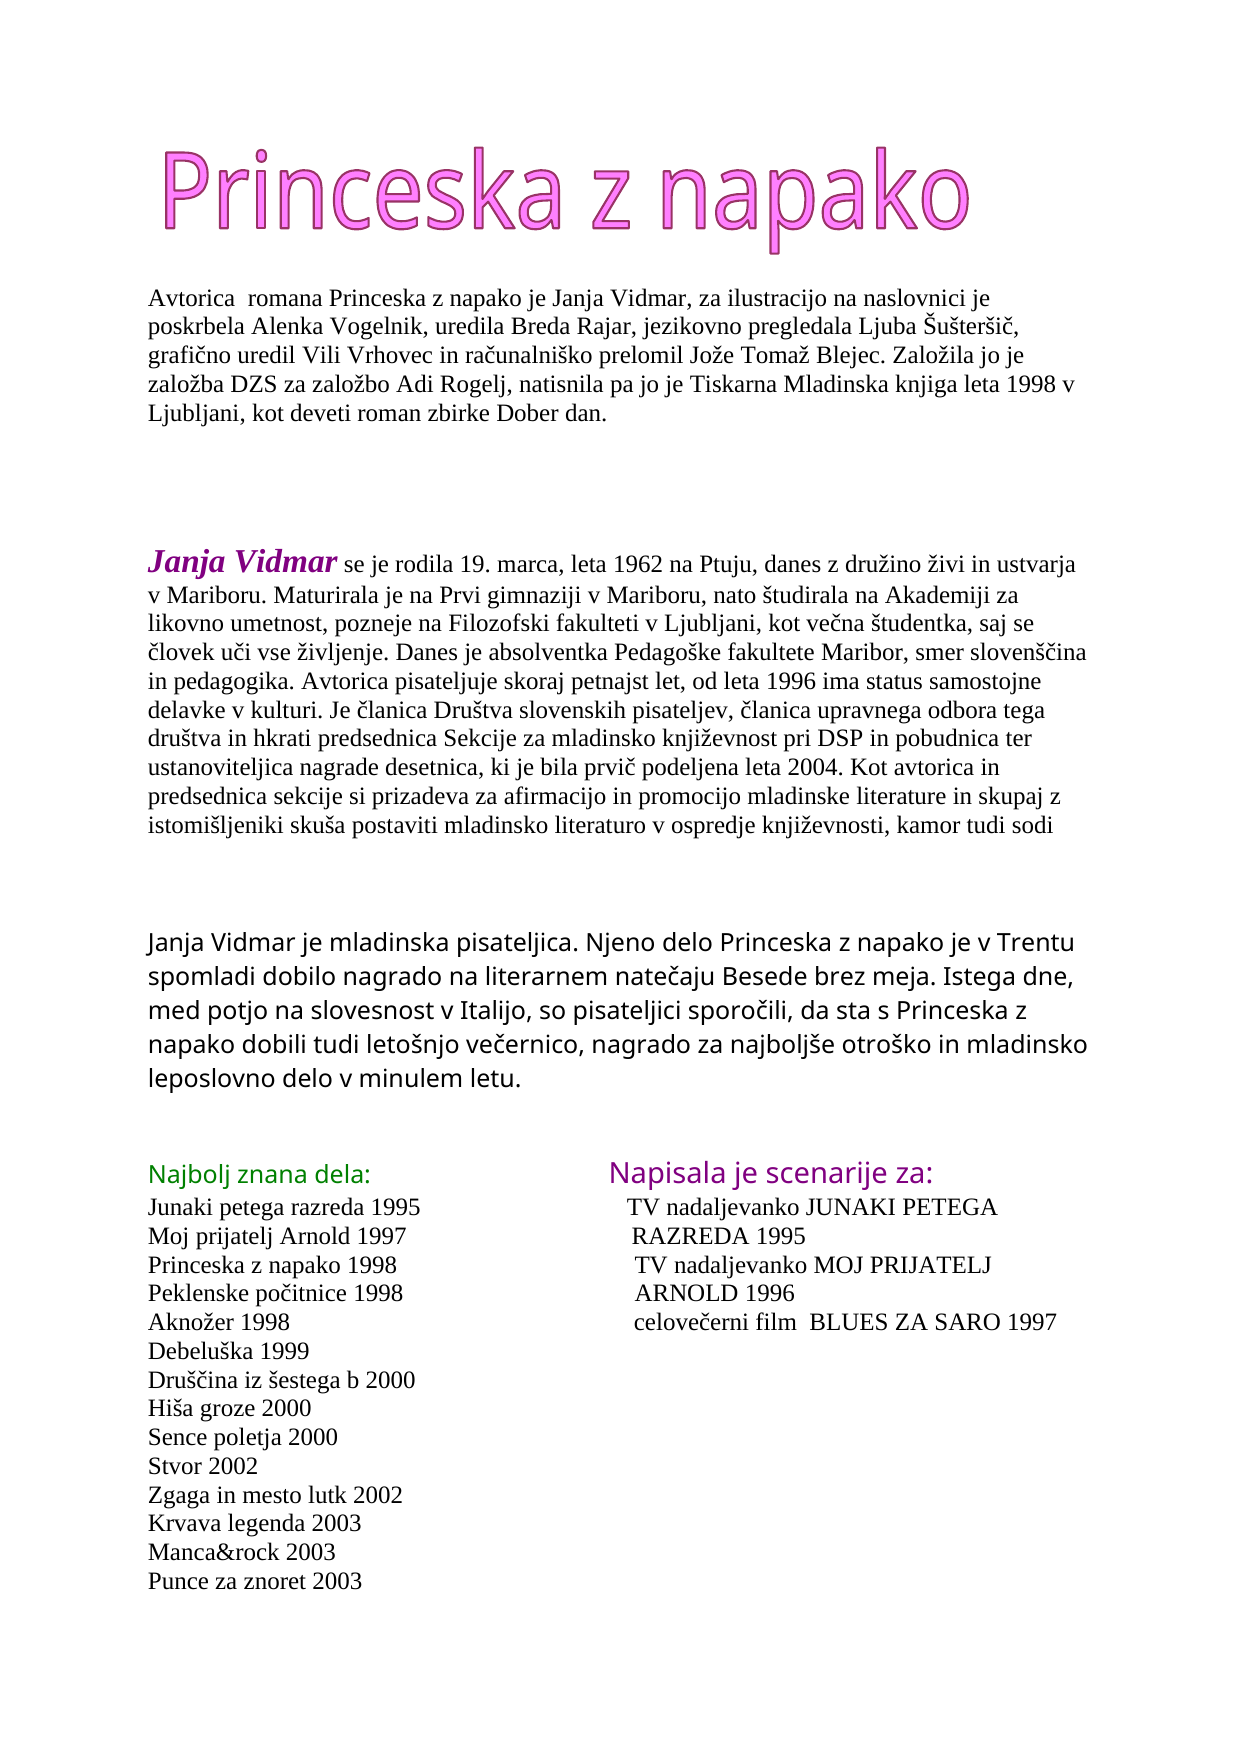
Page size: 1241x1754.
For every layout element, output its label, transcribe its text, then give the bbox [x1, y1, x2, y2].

text Hiša groze 2000 [148, 1393, 1093, 1422]
text Avtorica romana Princeska z napako je Janja Vidmar, za ilustracijo na naslovnici je poskrbela Alenka Vogelnik, uredila Breda Rajar, jezikovno pregledala Ljuba Šušteršič, grafično uredil Vili Vrhovec in računalniško prelomil Jože Tomaž Blejec. Založila jo je založba DZS za založbo Adi Rogelj, natisnila pa jo je Tiskarna Mladinska knjiga leta 1998 v Ljubljani, kot deveti roman zbirke Dober dan. [148, 283, 1093, 426]
text Druščina iz šestega b 2000 [148, 1365, 1093, 1393]
text Peklenske počitnice 1998 ARNOLD 1996 [148, 1278, 1093, 1307]
text Krvava legenda 2003 [148, 1508, 1093, 1537]
text Najbolj znana dela: Napisala je scenarije za: [148, 1153, 1093, 1192]
text Junaki petega razreda 1995 TV nadaljevanko JUNAKI PETEGA [148, 1192, 1093, 1221]
text Janja Vidmar je mladinska pisateljica. Njeno delo Princeska z napako je v Trentu spomladi dobilo nagrado na literarnem natečaju Besede brez meja. Istega dne, med potjo na slovesnost v Italijo, so pisateljici sporočili, da sta s Princeska z napako dobili tudi letošnjo večernico, nagrado za najboljše otroško in mladinsko leposlovno delo v minulem letu. [148, 925, 1093, 1095]
text Aknožer 1998 celovečerni film BLUES ZA SARO 1997 [148, 1307, 1093, 1336]
text Debeluška 1999 [148, 1336, 1093, 1365]
text Punce za znoret 2003 [148, 1566, 1093, 1595]
text Moj prijatelj Arnold 1997 RAZREDA 1995 [148, 1221, 1093, 1250]
text Princeska z napako 1998 TV nadaljevanko MOJ PRIJATELJ [148, 1250, 1093, 1278]
text Manca&rock 2003 [148, 1537, 1093, 1566]
text Sence poletja 2000 [148, 1422, 1093, 1451]
text Stvor 2002 [148, 1451, 1093, 1480]
text Zgaga in mesto lutk 2002 [148, 1480, 1093, 1508]
text Janja Vidmar se je rodila 19. marca, leta 1962 na Ptuju, danes z družino živi in ustvarja v Mariboru. Maturirala je na Prvi gimnaziji v Mariboru, nato študirala na Akademiji za likovno umetnost, pozneje na Filozofski fakulteti v Ljubljani, kot večna študentka, saj se človek uči vse življenje. Danes je absolventka Pedagoške fakultete Maribor, smer slovenščina in pedagogika. Avtorica pisateljuje skoraj petnajst let, od leta 1996 ima status samostojne delavke v kulturi. Je članica Društva slovenskih pisateljev, članica upravnega odbora tega društva in hkrati predsednica Sekcije za mladinsko književnost pri DSP in pobudnica ter ustanoviteljica nagrade desetnica, ki je bila prvič podeljena leta 2004. Kot avtorica in predsednica sekcije si prizadeva za afirmacijo in promocijo mladinske literature in skupaj z istomišljeniki skuša postaviti mladinsko literaturo v ospredje književnosti, kamor tudi sodi [148, 541, 1093, 838]
